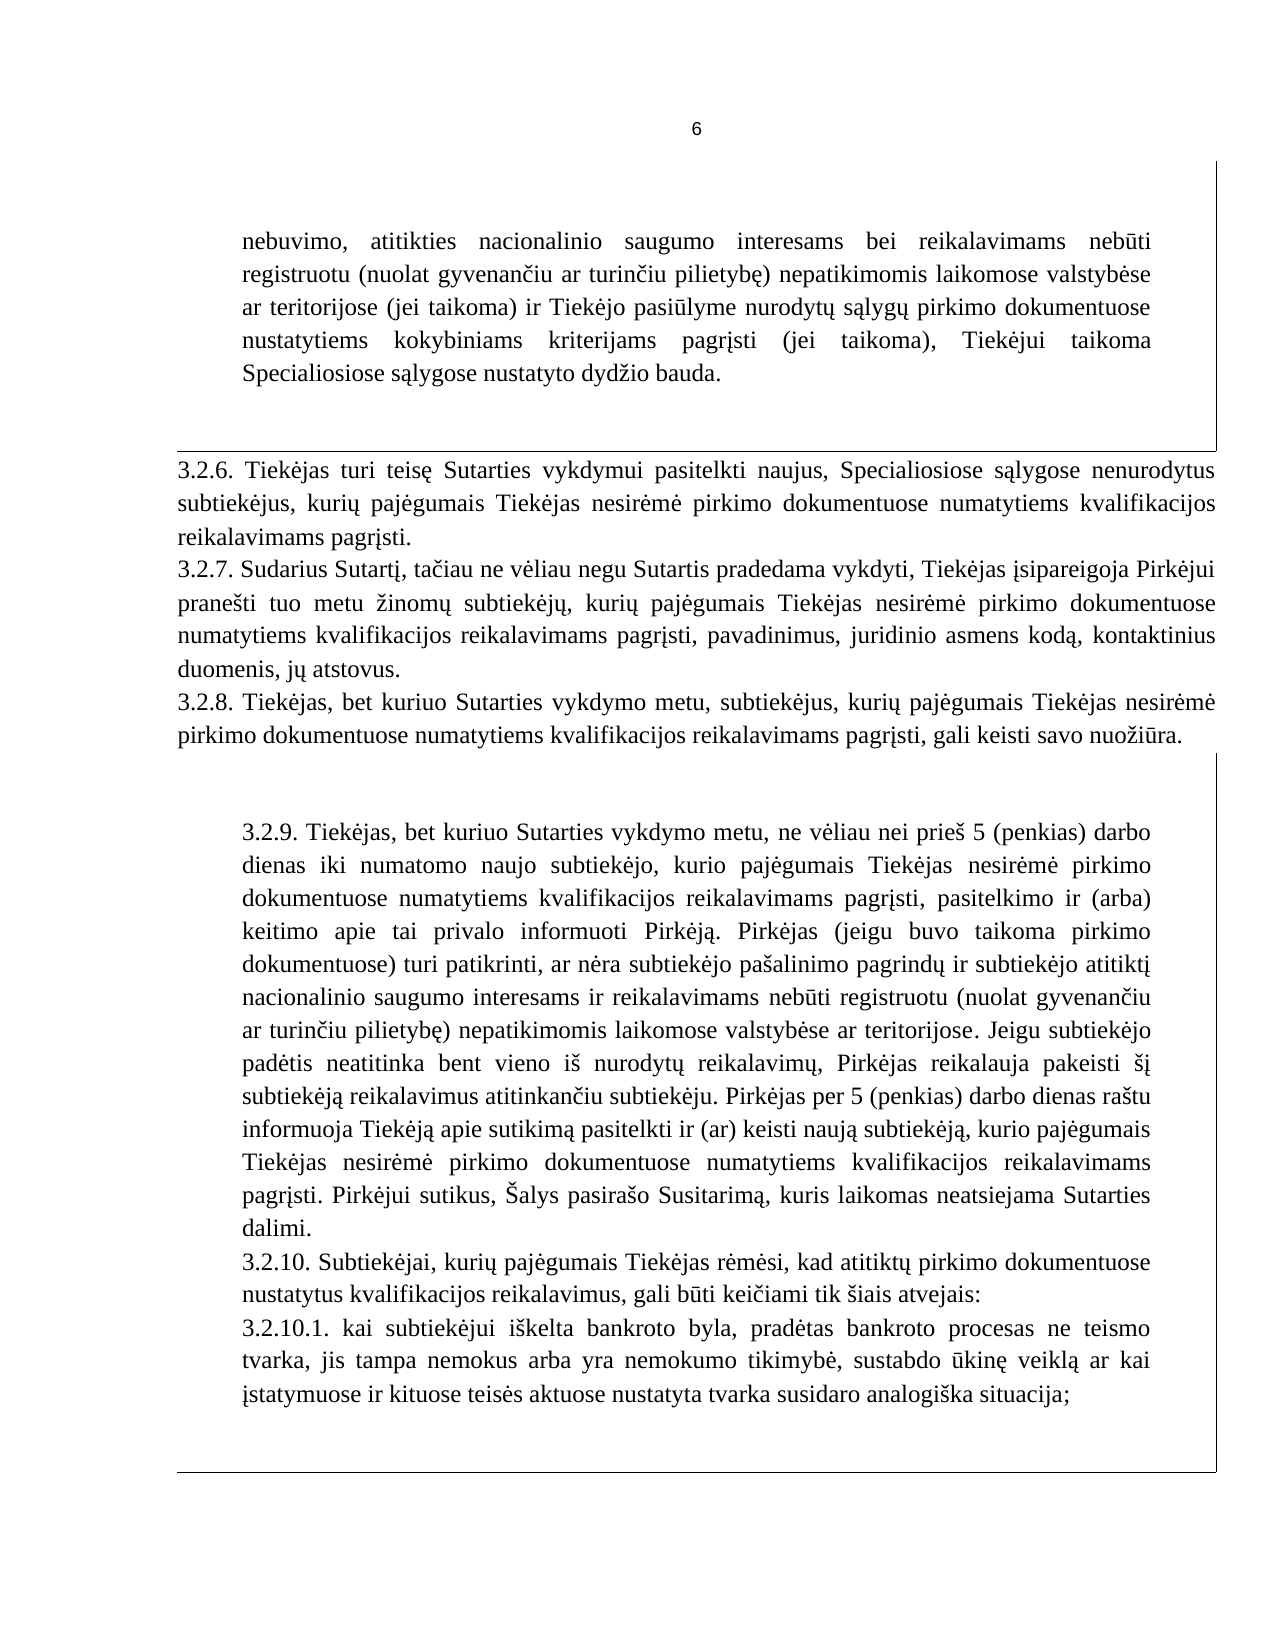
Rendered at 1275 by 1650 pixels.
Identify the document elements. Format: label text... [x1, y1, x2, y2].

text 3.2.10.1. kai subtiekėjui iškelta bankroto byla, pradėtas bankroto procesas ne teismo tvarka, jis tampa nemokus arba yra nemokumo tikimybė, sustabdo ūkinę veiklą ar kai įstatymuose ir kituose teisės aktuose nustatyta tvarka susidaro analogiška situacija; [177, 1248, 1216, 1472]
text 3.2.7. Sudarius Sutartį, tačiau ne vėliau negu Sutartis pradedama vykdyti, Tiekėjas įsipareigoja Pirkėjui pranešti tuo metu žinomų subtiekėjų, kurių pajėgumais Tiekėjas nesirėmė pirkimo dokumentuose numatytiems kvalifikacijos reikalavimams pagrįsti, pavadinimus, juridinio asmens kodą, kontaktinius duomenis, jų atstovus. [177, 554, 1216, 682]
text 3.2.8. Tiekėjas, bet kuriuo Sutarties vykdymo metu, subtiekėjus, kurių pajėgumais Tiekėjas nesirėmė pirkimo dokumentuose numatytiems kvalifikacijos reikalavimams pagrįsti, gali keisti savo nuožiūra. [177, 687, 1216, 748]
text 3.2.6. Tiekėjas turi teisę Sutarties vykdymui pasitelkti naujus, Specialiosiose sąlygose nenurodytus subtiekėjus, kurių pajėgumais Tiekėjas nesirėmė pirkimo dokumentuose numatytiems kvalifikacijos reikalavimams pagrįsti. [177, 456, 1216, 550]
text 3.2.10. Subtiekėjai, kurių pajėgumais Tiekėjas rėmėsi, kad atitiktų pirkimo dokumentuose nustatytus kvalifikacijos reikalavimus, gali būti keičiami tik šiais atvejais: [177, 1182, 1216, 1248]
text 3.2.9. Tiekėjas, bet kuriuo Sutarties vykdymo metu, ne vėliau nei prieš 5 (penkias) darbo dienas iki numatomo naujo subtiekėjo, kurio pajėgumais Tiekėjas nesirėmė pirkimo dokumentuose numatytiems kvalifikacijos reikalavimams pagrįsti, pasitelkimo ir (arba) keitimo apie tai privalo informuoti Pirkėją. Pirkėjas (jeigu buvo taikoma pirkimo dokumentuose) turi patikrinti, ar nėra subtiekėjo pašalinimo pagrindų ir subtiekėjo atitiktį nacionalinio saugumo interesams ir reikalavimams nebūti registruotu (nuolat gyvenančiu ar turinčiu pilietybę) nepatikimomis laikomose valstybėse ar teritorijose. Jeigu subtiekėjo padėtis neatitinka bent vieno iš nurodytų reikalavimų, Pirkėjas reikalauja pakeisti šį subtiekėją reikalavimus atitinkančiu subtiekėju. Pirkėjas per 5 (penkias) darbo dienas raštu informuoja Tiekėją apie sutikimą pasitelkti ir (ar) keisti naują subtiekėją, kurio pajėgumais Tiekėjas nesirėmė pirkimo dokumentuose numatytiems kvalifikacijos reikalavimams pagrįsti. Pirkėjui sutikus, Šalys pasirašo Susitarimą, kuris laikomas neatsiejama Sutarties dalimi. [177, 753, 1216, 1182]
text 3.2.5. Jei Tiekėjas pasitelkia naują subtiekėją arba pakeičia esamą subtiekėją ir (ar) specialistą, negavęs Pirkėjo raštiško sutikimo, arba sutartinius įsipareigojimus pagal Sutartį vykdo subtiekėjai ir (ar) specialistai, neatitinkantys pirkimo dokumentuose nustatytų kvalifikacijos reikalavimų, kokybės vadybos sistemos ir (arba) aplinkos apsaugos vadybos sistemos standartų reikalavimų, reikalavimų dėl pašalinimo pagrindų nebuvimo, atitikties nacionalinio saugumo interesams bei reikalavimams nebūti registruotu (nuolat gyvenančiu ar turinčiu pilietybę) nepatikimomis laikomose valstybėse ar teritorijose (jei taikoma) ir Tiekėjo pasiūlyme nurodytų sąlygų pirkimo dokumentuose nustatytiems kokybiniams kriterijams pagrįsti (jei taikoma), Tiekėjui taikoma Specialiosiose sąlygose nustatyto dydžio bauda. [177, 161, 1216, 451]
